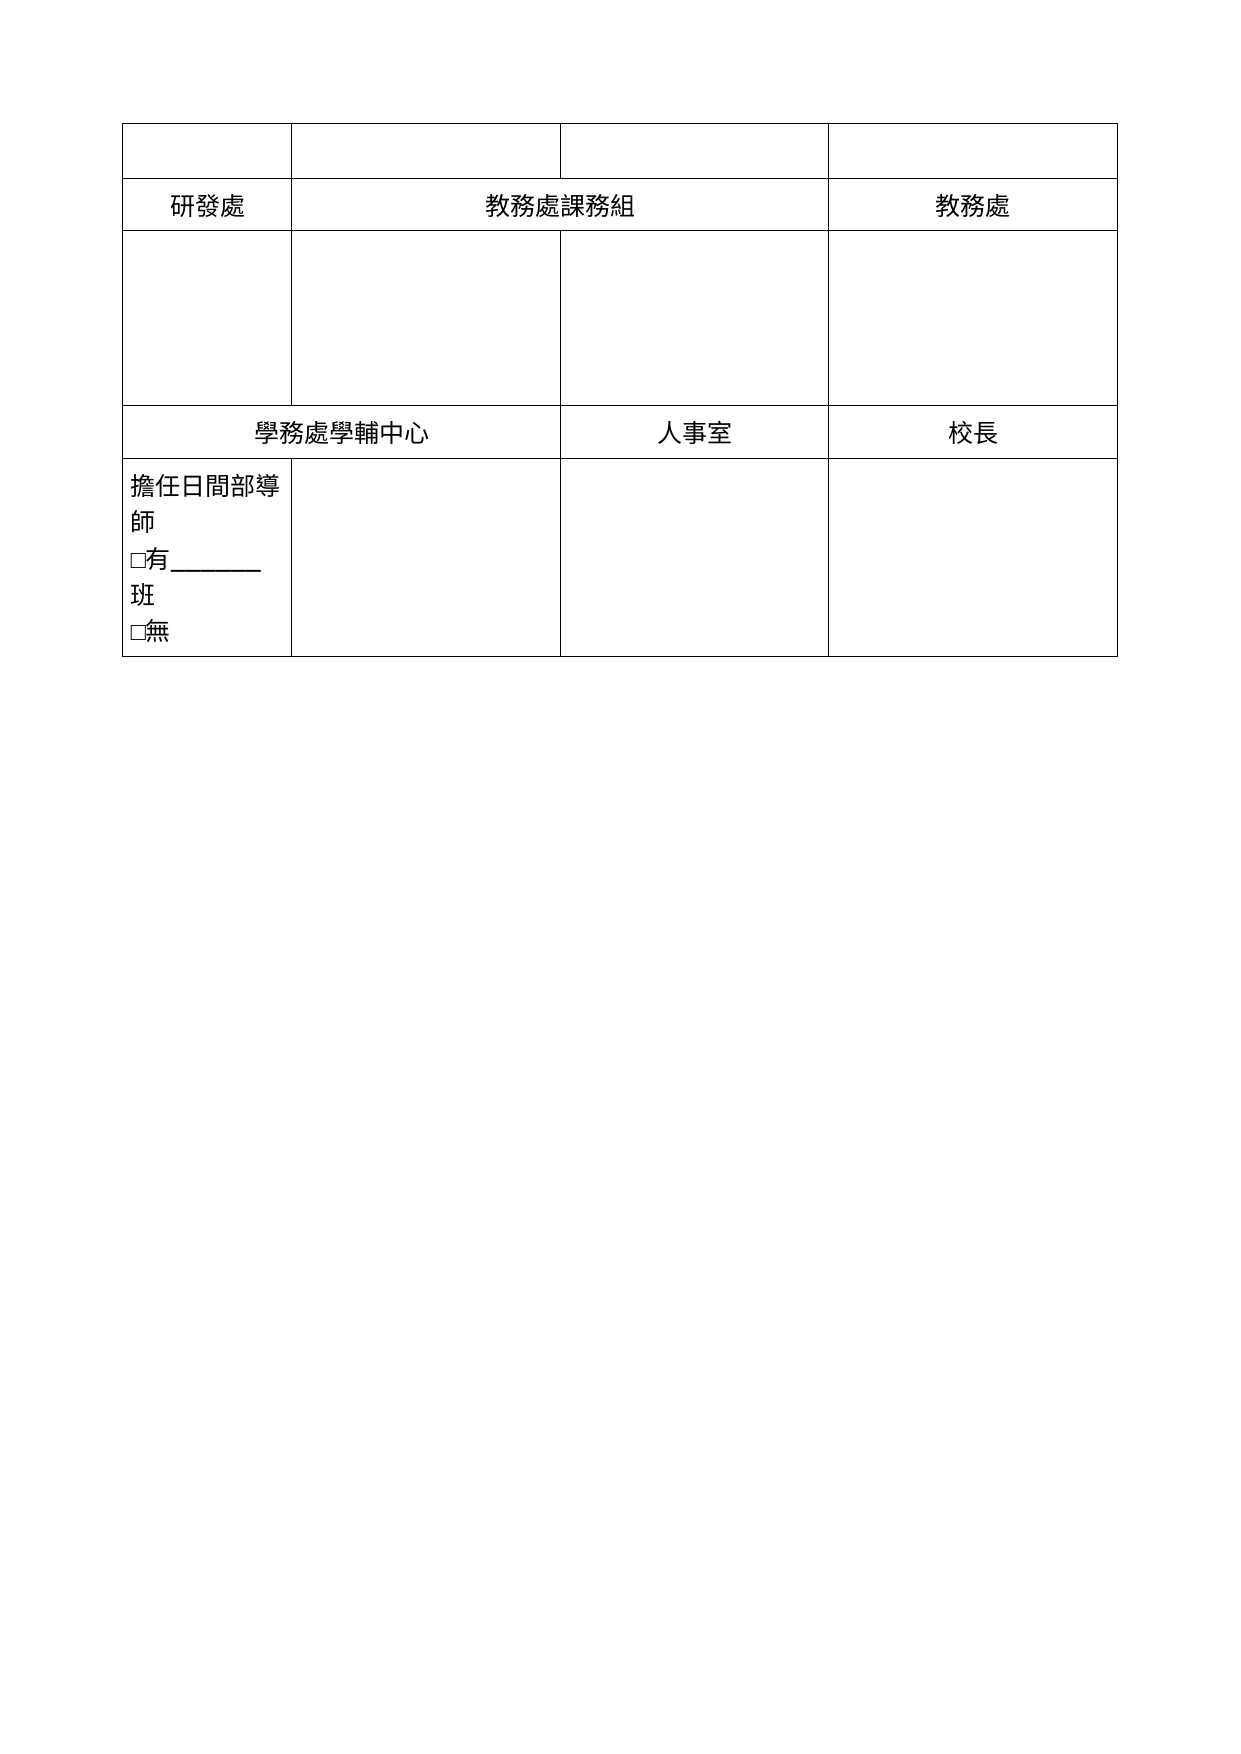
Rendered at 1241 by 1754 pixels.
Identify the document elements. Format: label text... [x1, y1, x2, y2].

table_cell [123, 231, 291, 405]
table_cell [123, 124, 291, 177]
table_cell 擔任日間部導師 □有______班 □無 [123, 459, 291, 656]
table_cell [118, 118, 1122, 661]
table_cell 人事室 [561, 406, 828, 458]
table_cell [561, 124, 828, 177]
table_cell 學務處學輔中心 [123, 406, 560, 458]
table_cell [561, 459, 828, 656]
table_cell [292, 124, 560, 177]
table_cell [829, 124, 1117, 177]
table_cell [829, 459, 1117, 656]
table_cell 研發處 [123, 179, 291, 230]
table_cell [829, 231, 1117, 405]
table_cell 教務處 [829, 179, 1117, 230]
table_cell 校長 [829, 406, 1117, 458]
table_cell [292, 459, 560, 656]
table_cell [292, 231, 560, 405]
table_cell 教務處課務組 [292, 179, 828, 230]
table_cell [561, 231, 828, 405]
